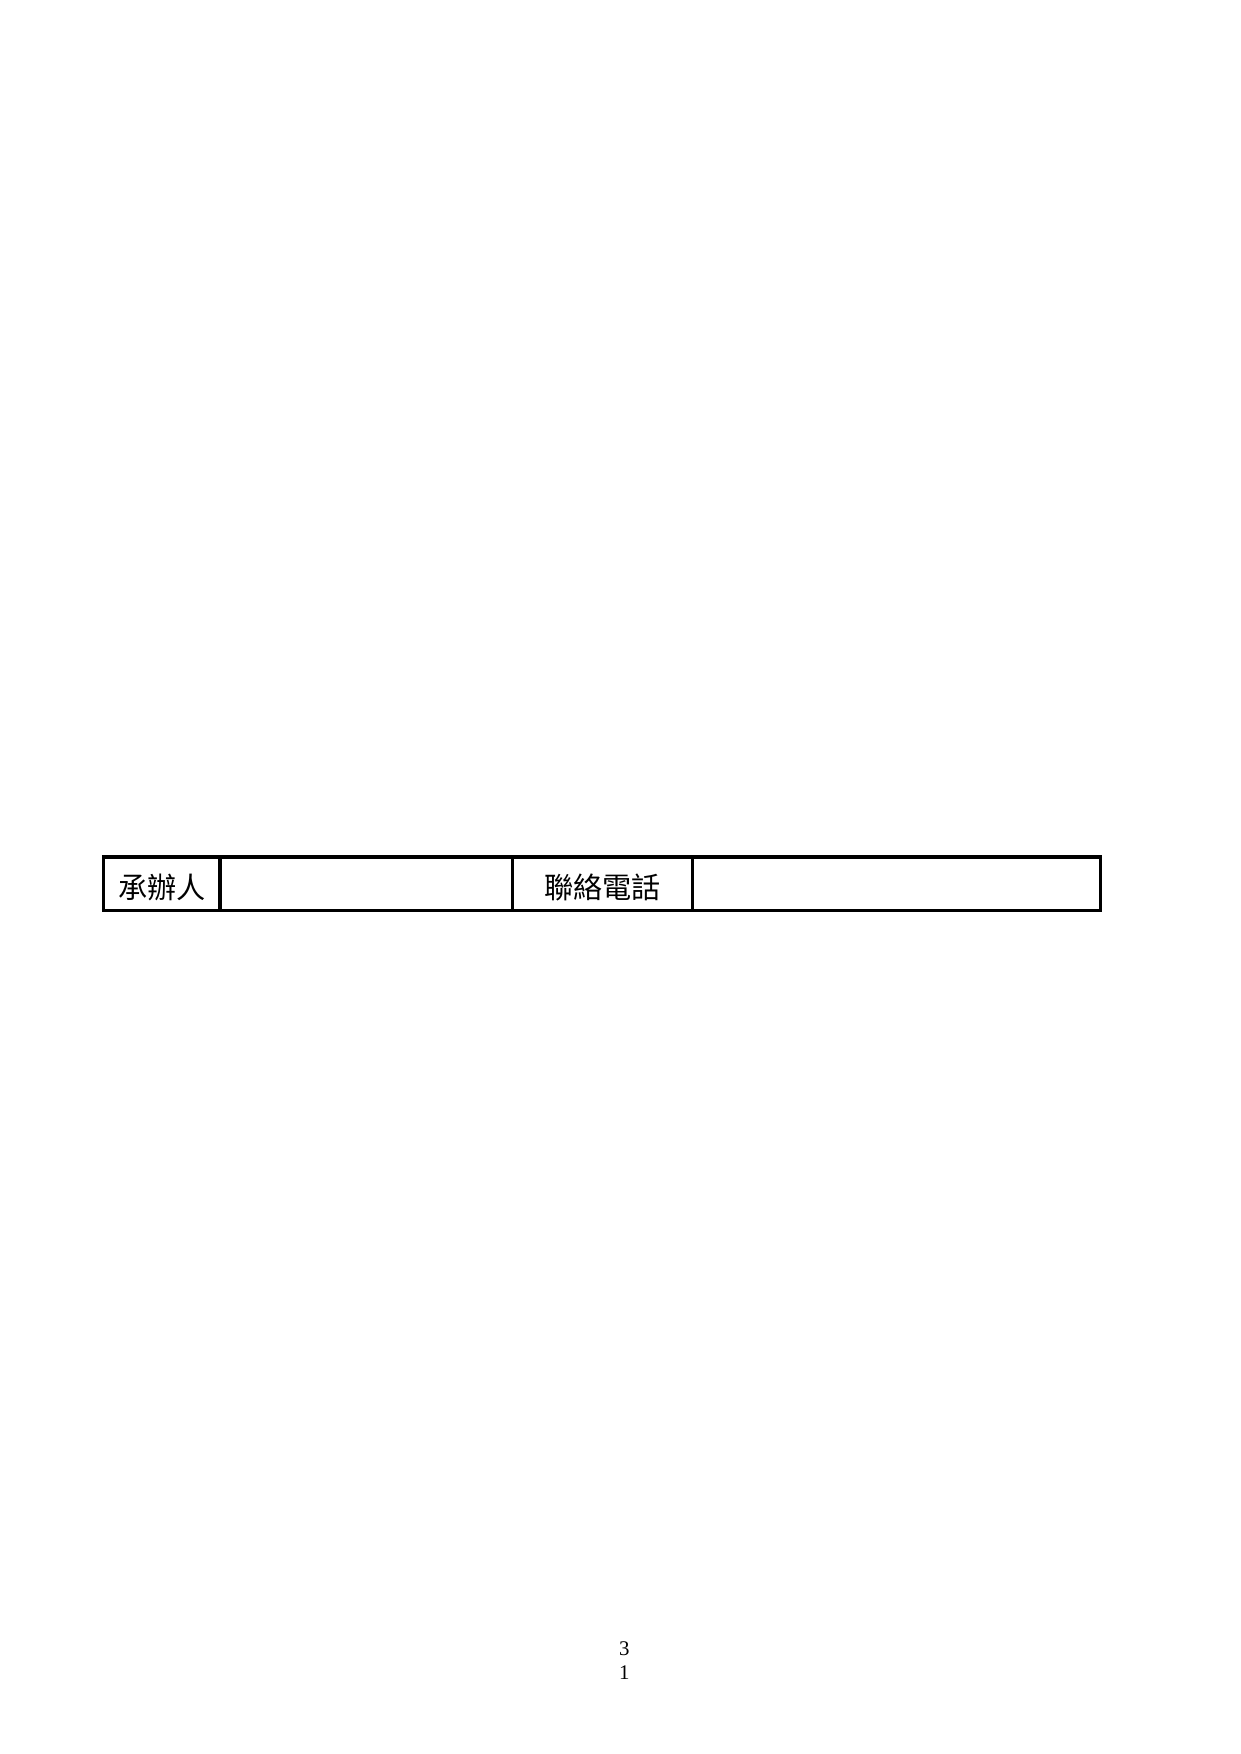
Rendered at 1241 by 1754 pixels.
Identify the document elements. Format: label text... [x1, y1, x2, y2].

table_cell [694, 859, 1099, 908]
table_cell 承辦人 [105, 859, 218, 908]
table_cell [222, 859, 511, 908]
table_cell 聯絡電話 [514, 859, 691, 908]
